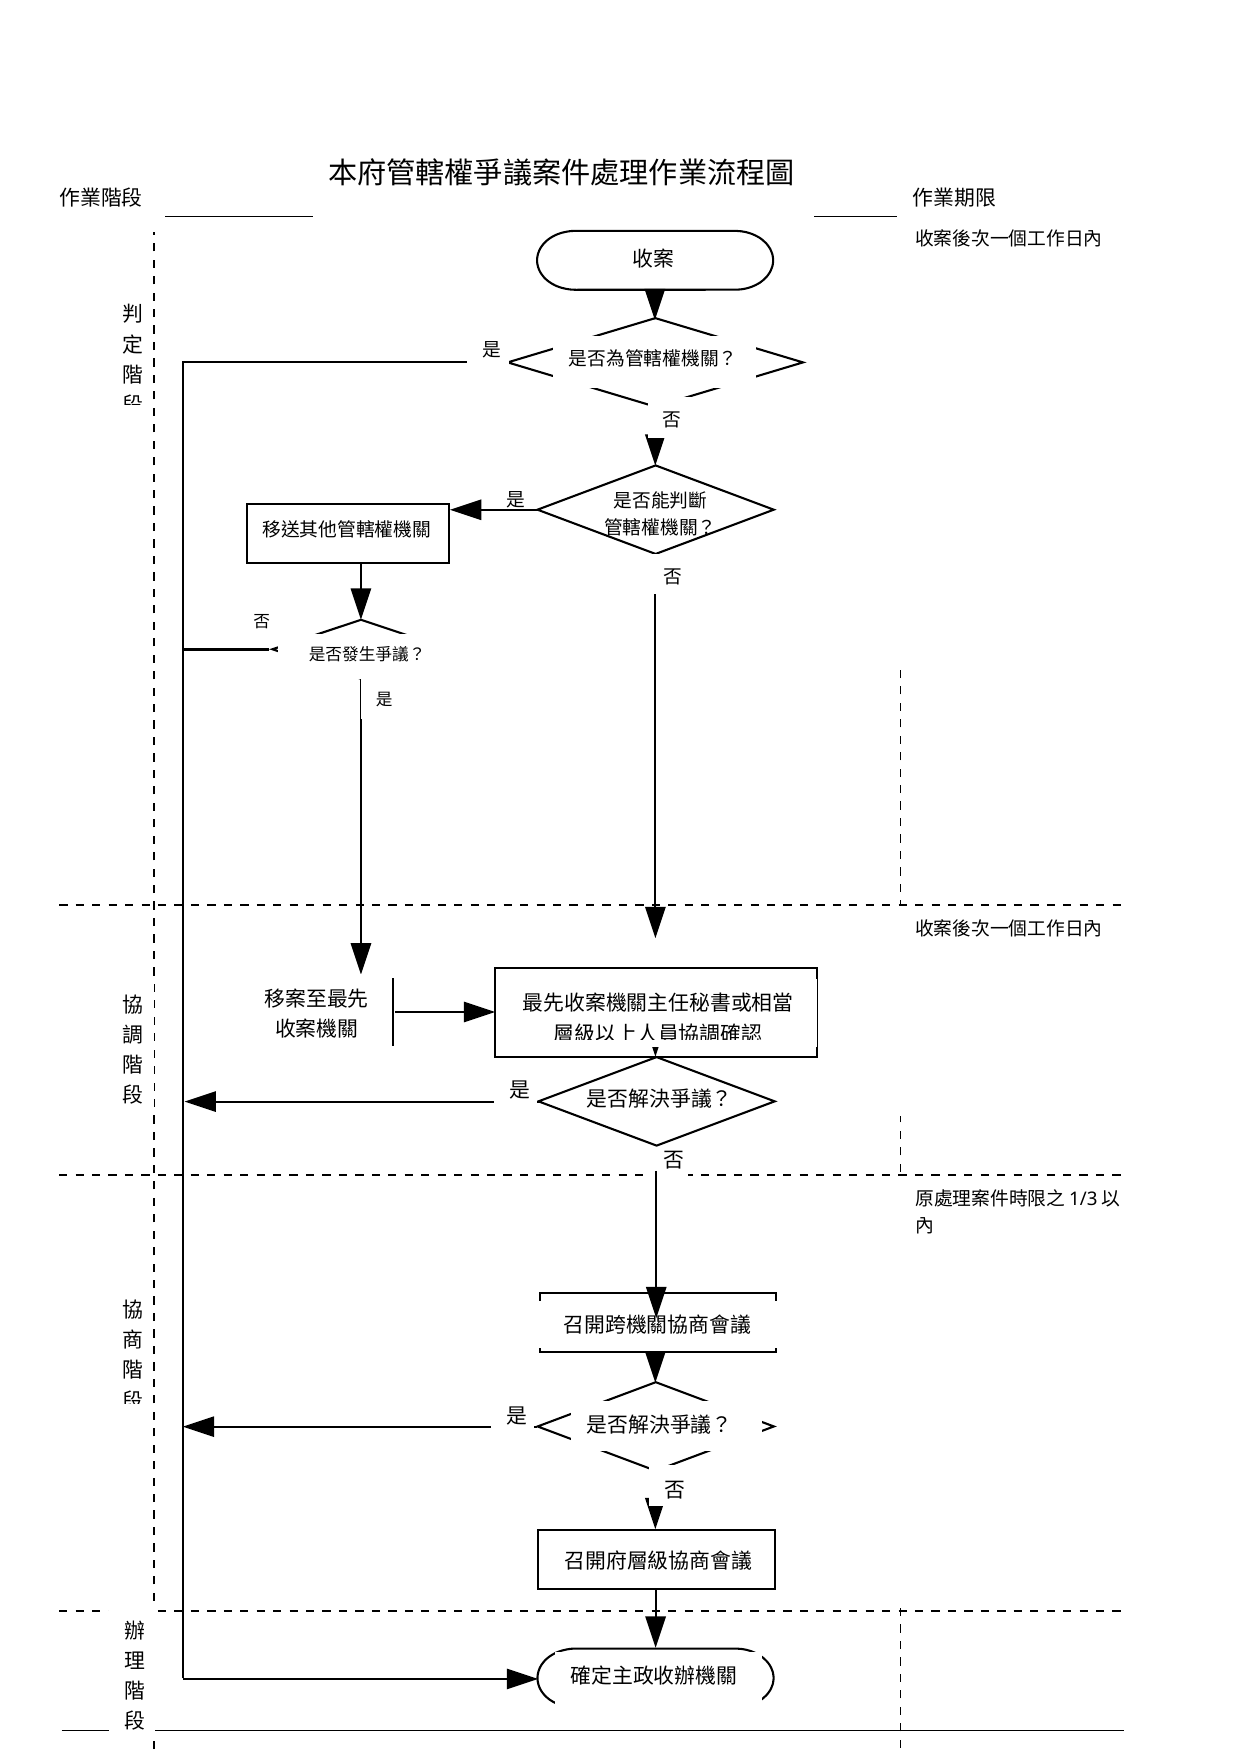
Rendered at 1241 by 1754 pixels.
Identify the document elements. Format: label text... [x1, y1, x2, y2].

text 收案後次一個工作日內 [915, 224, 1121, 251]
text 是 [509, 1073, 522, 1098]
text 是否為管轄權機關？ [568, 344, 741, 371]
text 作業期限 [912, 181, 1013, 212]
text 是 [507, 485, 518, 499]
text 召開跨機關協商會議 [549, 1308, 765, 1338]
text 否 [664, 1473, 674, 1498]
text 是 [376, 686, 389, 698]
text 是 [506, 1399, 519, 1424]
text 辦理階段 [124, 1614, 140, 1730]
text 是 [482, 334, 494, 360]
text 移案至最先收案機關 [256, 982, 377, 1042]
text 最先收案機關主任秘書或相當層級以上人員協調確認 [513, 987, 802, 1040]
text 確定主政收辦機關 [570, 1659, 747, 1689]
text 是否能判斷 [597, 486, 723, 513]
text 否 [663, 562, 710, 587]
text 管轄權機關？ [597, 513, 723, 537]
text 是否解決爭議？ [586, 1408, 747, 1438]
text 是否解決爭議？ [587, 1083, 743, 1113]
text 否 [663, 405, 681, 430]
text 是 [507, 504, 518, 509]
text 否 [663, 1143, 673, 1168]
text 本府管轄權爭議案件處理作業流程圖 [328, 150, 799, 192]
text 協調階段 [122, 988, 139, 1104]
text 是否發生爭議？ [293, 641, 440, 666]
text 收案 [632, 242, 687, 273]
text 移送其他管轄權機關 [251, 515, 442, 542]
text 是 [376, 699, 389, 710]
text 協商階段 [122, 1293, 138, 1404]
text 否 [253, 608, 263, 632]
text 原處理案件時限之1/3以內 [915, 1183, 1121, 1238]
text 召開府層級協商會議 [548, 1544, 768, 1573]
text 作業階段 [59, 181, 150, 212]
text 判定階段 [122, 298, 138, 404]
text 收案後次一個工作日內 [915, 913, 1121, 940]
